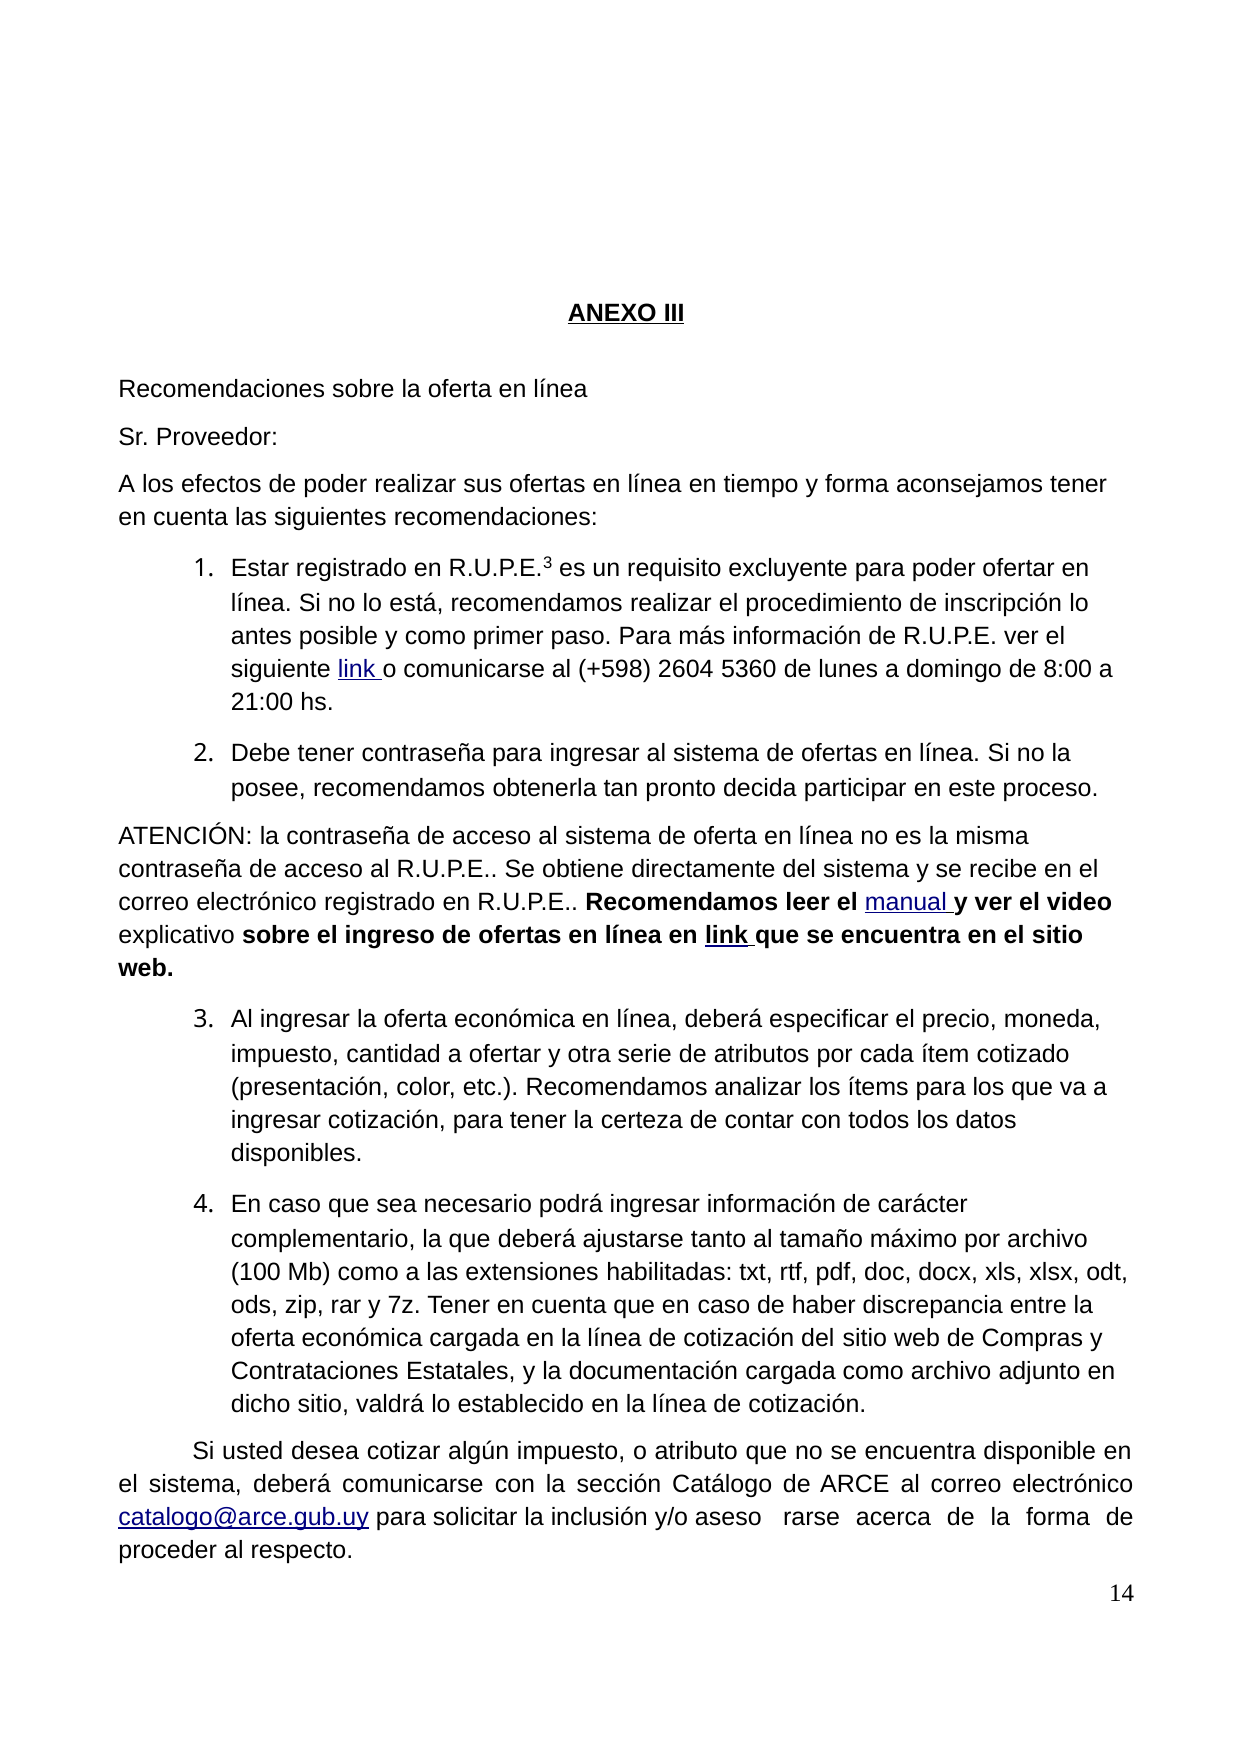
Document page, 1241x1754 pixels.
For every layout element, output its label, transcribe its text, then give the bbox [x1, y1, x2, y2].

text Recomendaciones sobre la oferta en línea [118, 374, 1134, 403]
list Estar registrado en R.U.P.E.3 es un requisito excluyente para poder ofertar en línea. Si no lo está, recomendamos realizar el procedimiento de inscripción lo antes posible y como primer paso. Para más información de R.U.P.E. ver el siguiente link o comunicarse al (+598) 2604 5360 de lunes a domingo de 8:00 a 21:00 hs. [193, 550, 1134, 716]
list Al ingresar la oferta económica en línea, deberá especificar el precio, moneda, impuesto, cantidad a ofertar y otra serie de atributos por cada ítem cotizado (presentación, color, etc.). Recomendamos analizar los ítems para los que va a ingresar cotización, para tener la certeza de contar con todos los datos disponibles. [193, 1000, 1134, 1166]
text ATENCIÓN: la contraseña de acceso al sistema de oferta en línea no es la misma contraseña de acceso al R.U.P.E.. Se obtiene directamente del sistema y se recibe en el correo electrónico registrado en R.U.P.E.. Recomendamos leer el manual y ver el video explicativo sobre el ingreso de ofertas en línea en link que se encuentra en el sitio web. [118, 821, 1134, 981]
text Si usted desea cotizar algún impuesto, o atributo que no se encuentra disponible en el sistema, deberá comunicarse con la sección Catálogo de ARCE al correo electrónico catalogo@arce.gub.uy para solicitar la inclusión y/o aseso rarse acerca de la forma de proceder al respecto. [118, 1436, 1134, 1564]
list En caso que sea necesario podrá ingresar información de carácter complementario, la que deberá ajustarse tanto al tamaño máximo por archivo (100 Mb) como a las extensiones habilitadas: txt, rtf, pdf, doc, docx, xls, xlsx, odt, ods, zip, rar y 7z. Tener en cuenta que en caso de haber discrepancia entre la oferta económica cargada en la línea de cotización del sitio web de Compras y Contrataciones Estatales, y la documentación cargada como archivo adjunto en dicho sitio, valdrá lo establecido en la línea de cotización. [193, 1185, 1134, 1417]
subtitle ANEXO III [118, 297, 1134, 326]
text Sr. Proveedor: [118, 421, 1134, 450]
text A los efectos de poder realizar sus ofertas en línea en tiempo y forma aconsejamos tener en cuenta las siguientes recomendaciones: [118, 469, 1134, 531]
list Debe tener contraseña para ingresar al sistema de ofertas en línea. Si no la posee, recomendamos obtenerla tan pronto decida participar en este proceso. [193, 735, 1134, 802]
